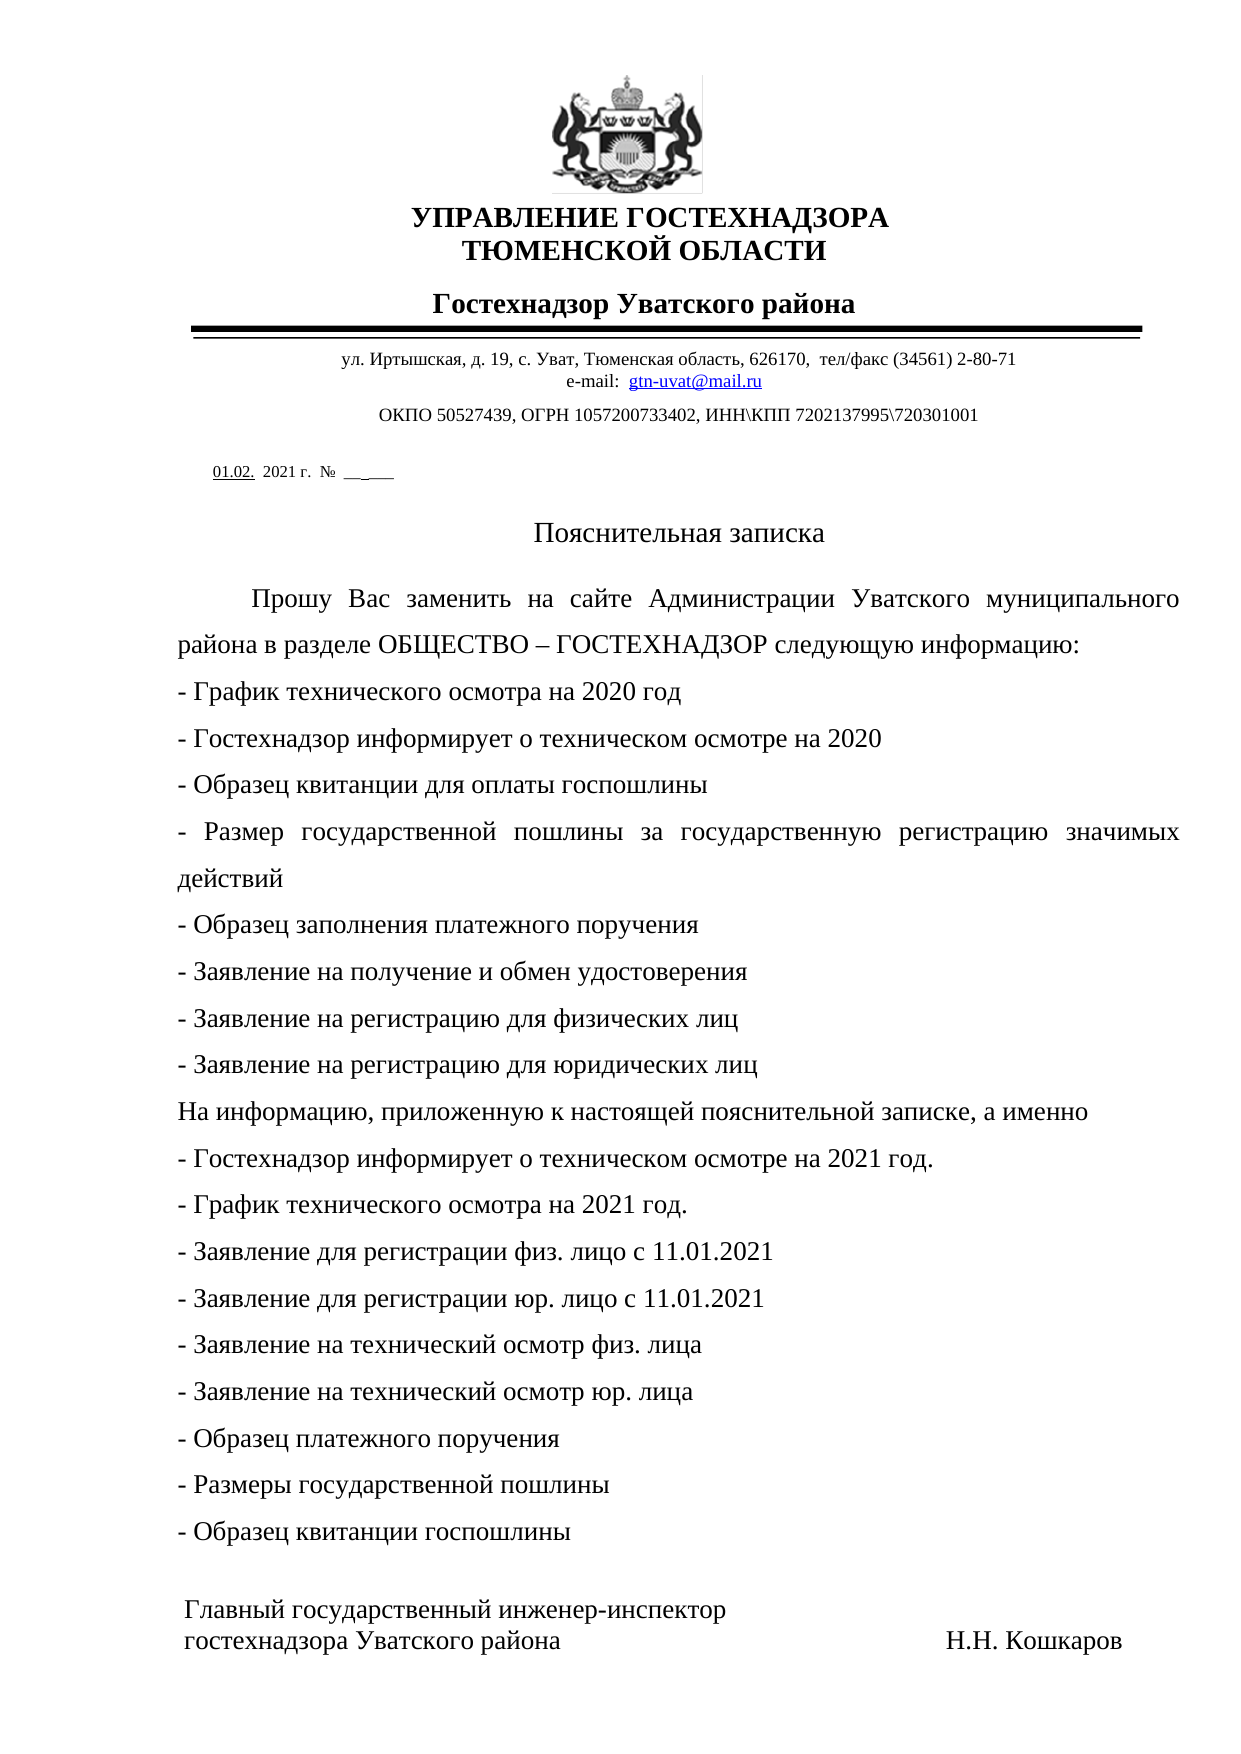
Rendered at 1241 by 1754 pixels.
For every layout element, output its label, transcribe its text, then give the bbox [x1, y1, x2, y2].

picture [552, 75, 703, 194]
text Главный государственный инженер-инспектор [177, 1593, 1181, 1624]
text ТЮМЕНСКОЙ ОБЛАСТИ [177, 233, 1181, 267]
text ул. Иртышская, д. 19, с. Уват, Тюменская область, 626170, тел/факс (34561) 2-80-71 [177, 348, 1181, 370]
text - Заявление на регистрацию для физических лиц [177, 1002, 1181, 1033]
text - Заявление на технический осмотр юр. лица [177, 1375, 1181, 1406]
text гостехнадзора Уватского района Н.Н. Кошкаров [177, 1624, 1181, 1655]
text - Заявление на получение и обмен удостоверения [177, 955, 1181, 986]
text На информацию, приложенную к настоящей пояснительной записке, а именно [177, 1095, 1181, 1126]
text УПРАВЛЕНИЕ ГОСТЕХНАДЗОРА [177, 75, 1181, 233]
text - Заявление на технический осмотр физ. лица [177, 1328, 1181, 1359]
text ОКПО 50527439, ОГРН 1057200733402, ИНН\КПП 7202137995\720301001 [177, 404, 1181, 425]
text - Образец квитанции госпошлины [177, 1515, 1181, 1546]
text - Гостехнадзор информирует о техническом осмотре на 2021 год. [177, 1142, 1181, 1173]
text - Гостехнадзор информирует о техническом осмотре на 2020 [177, 722, 1181, 753]
text - Образец платежного поручения [177, 1422, 1181, 1453]
text Прошу Вас заменить на сайте Администрации Уватского муниципального района в разделе ОБЩЕСТВО – ГОСТЕХНАДЗОР следующую информацию: [177, 582, 1181, 659]
text e-mail: gtn-uvat@mail.ru [177, 370, 1181, 391]
text - Размеры государственной пошлины [177, 1468, 1181, 1499]
text Гостехнадзор Уватского района [177, 286, 1181, 319]
text - Заявление для регистрации физ. лицо с 11.01.2021 [177, 1235, 1181, 1266]
text - Образец заполнения платежного поручения [177, 908, 1181, 939]
text - График технического осмотра на 2020 год [177, 675, 1181, 706]
text - График технического осмотра на 2021 год. [177, 1188, 1181, 1219]
text - Размер государственной пошлины за государственную регистрацию значимых действий [177, 815, 1181, 893]
text - Образец квитанции для оплаты госпошлины [177, 768, 1181, 799]
text Пояснительная записка [177, 515, 1181, 548]
text - Заявление для регистрации юр. лицо с 11.01.2021 [177, 1282, 1181, 1313]
text - Заявление на регистрацию для юридических лиц [177, 1048, 1181, 1079]
text 01.02. 2021 г. № __ ___ [177, 462, 1181, 481]
